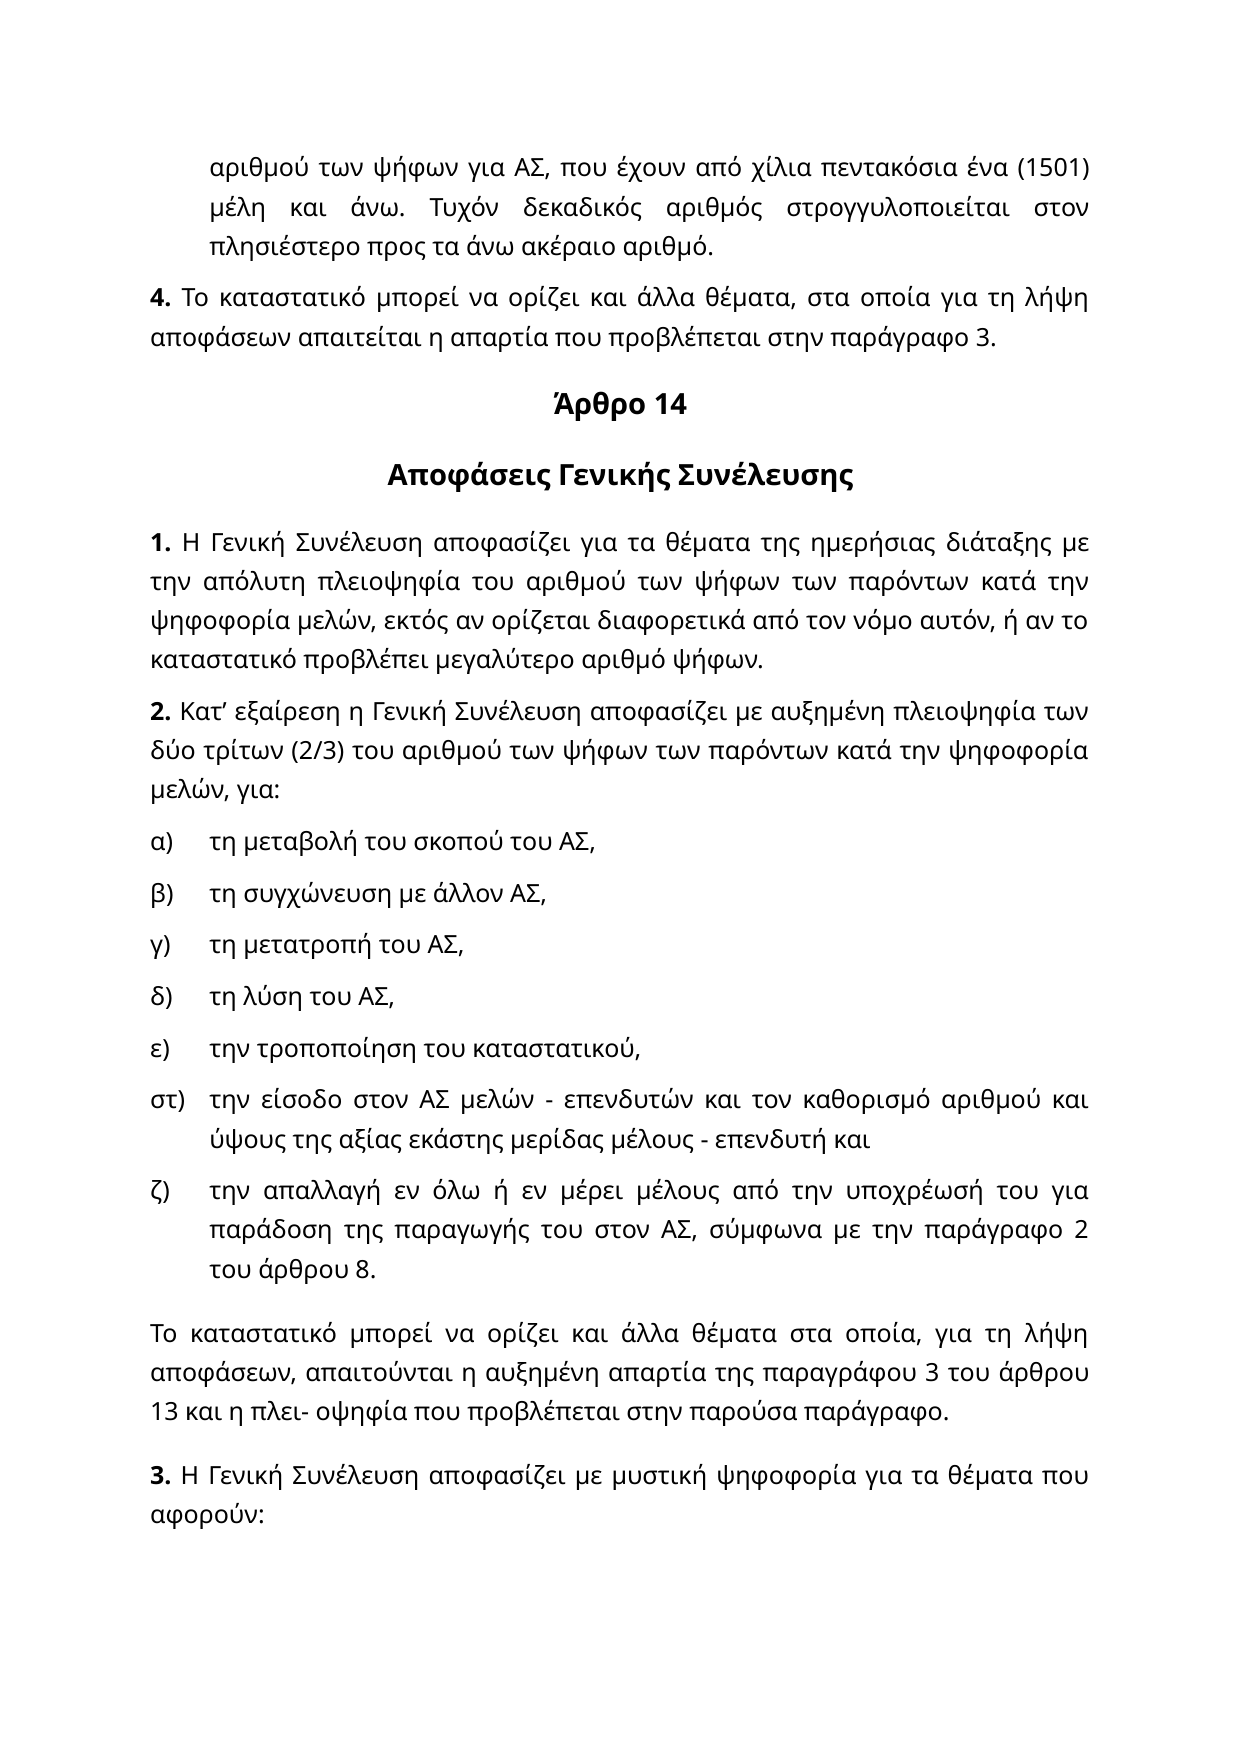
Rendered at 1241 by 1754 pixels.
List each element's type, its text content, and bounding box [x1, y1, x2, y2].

list β) τη συγχώνευση με άλλον ΑΣ, [150, 875, 1090, 909]
text 3. Η Γενική Συνέλευση αποφασίζει με μυστική ψηφοφορία για τα θέματα που αφορούν: [150, 1458, 1090, 1531]
list ε) την τροποποίηση του καταστατικού, [150, 1030, 1090, 1064]
list α) τη μεταβολή του σκοπού του ΑΣ, [150, 824, 1090, 858]
list δ) τη λύση του ΑΣ, [150, 979, 1090, 1013]
subtitle Άρθρο 14 [150, 383, 1090, 423]
list στ) την είσοδο στον ΑΣ μελών - επενδυτών και τον καθορισμό αριθμού και ύψους της αξίας εκάστης μερίδας μέλους - επενδυτή και [150, 1082, 1090, 1155]
list ζ) την απαλλαγή εν όλω ή εν μέρει μέλους από την υποχρέωσή του για παράδοση της παραγωγής του στον ΑΣ, σύμφωνα με την παράγραφο 2 του άρθρου 8. [150, 1173, 1090, 1285]
text 2. Κατ’ εξαίρεση η Γενική Συνέλευση αποφασίζει με αυξημένη πλειοψηφία των δύο τρίτων (2/3) του αριθμού των ψήφων των παρόντων κατά την ψηφοφορία μελών, για: [150, 694, 1090, 806]
list αριθμού των ψήφων για ΑΣ, που έχουν από χίλια πεντακόσια ένα (1501) μέλη και άνω. Τυχόν δεκαδικός αριθμός στρογγυλοποιείται στον πλησιέστερο προς τα άνω ακέραιο αριθμό. [150, 150, 1090, 262]
text 4. Το καταστατικό μπορεί να ορίζει και άλλα θέματα, στα οποία για τη λήψη αποφάσεων απαιτείται η απαρτία που προβλέπεται στην παράγραφο 3. [150, 280, 1090, 353]
subtitle Αποφάσεις Γενικής Συνέλευσης [150, 454, 1090, 494]
list γ) τη μετατροπή του ΑΣ, [150, 927, 1090, 961]
text 1. Η Γενική Συνέλευση αποφασίζει για τα θέματα της ημερήσιας διάταξης με την απόλυτη πλειοψηφία του αριθμού των ψήφων των παρόντων κατά την ψηφοφορία μελών, εκτός αν ορίζεται διαφορετικά από τον νόμο αυτόν, ή αν το καταστατικό προβλέπει μεγαλύτερο αριθμό ψήφων. [150, 524, 1090, 676]
text Το καταστατικό μπορεί να ορίζει και άλλα θέματα στα οποία, για τη λήψη αποφάσεων, απαιτούνται η αυξημένη απαρτία της παραγράφου 3 του άρθρου 13 και η πλει- οψηφία που προβλέπεται στην παρούσα παράγραφο. [150, 1315, 1090, 1428]
